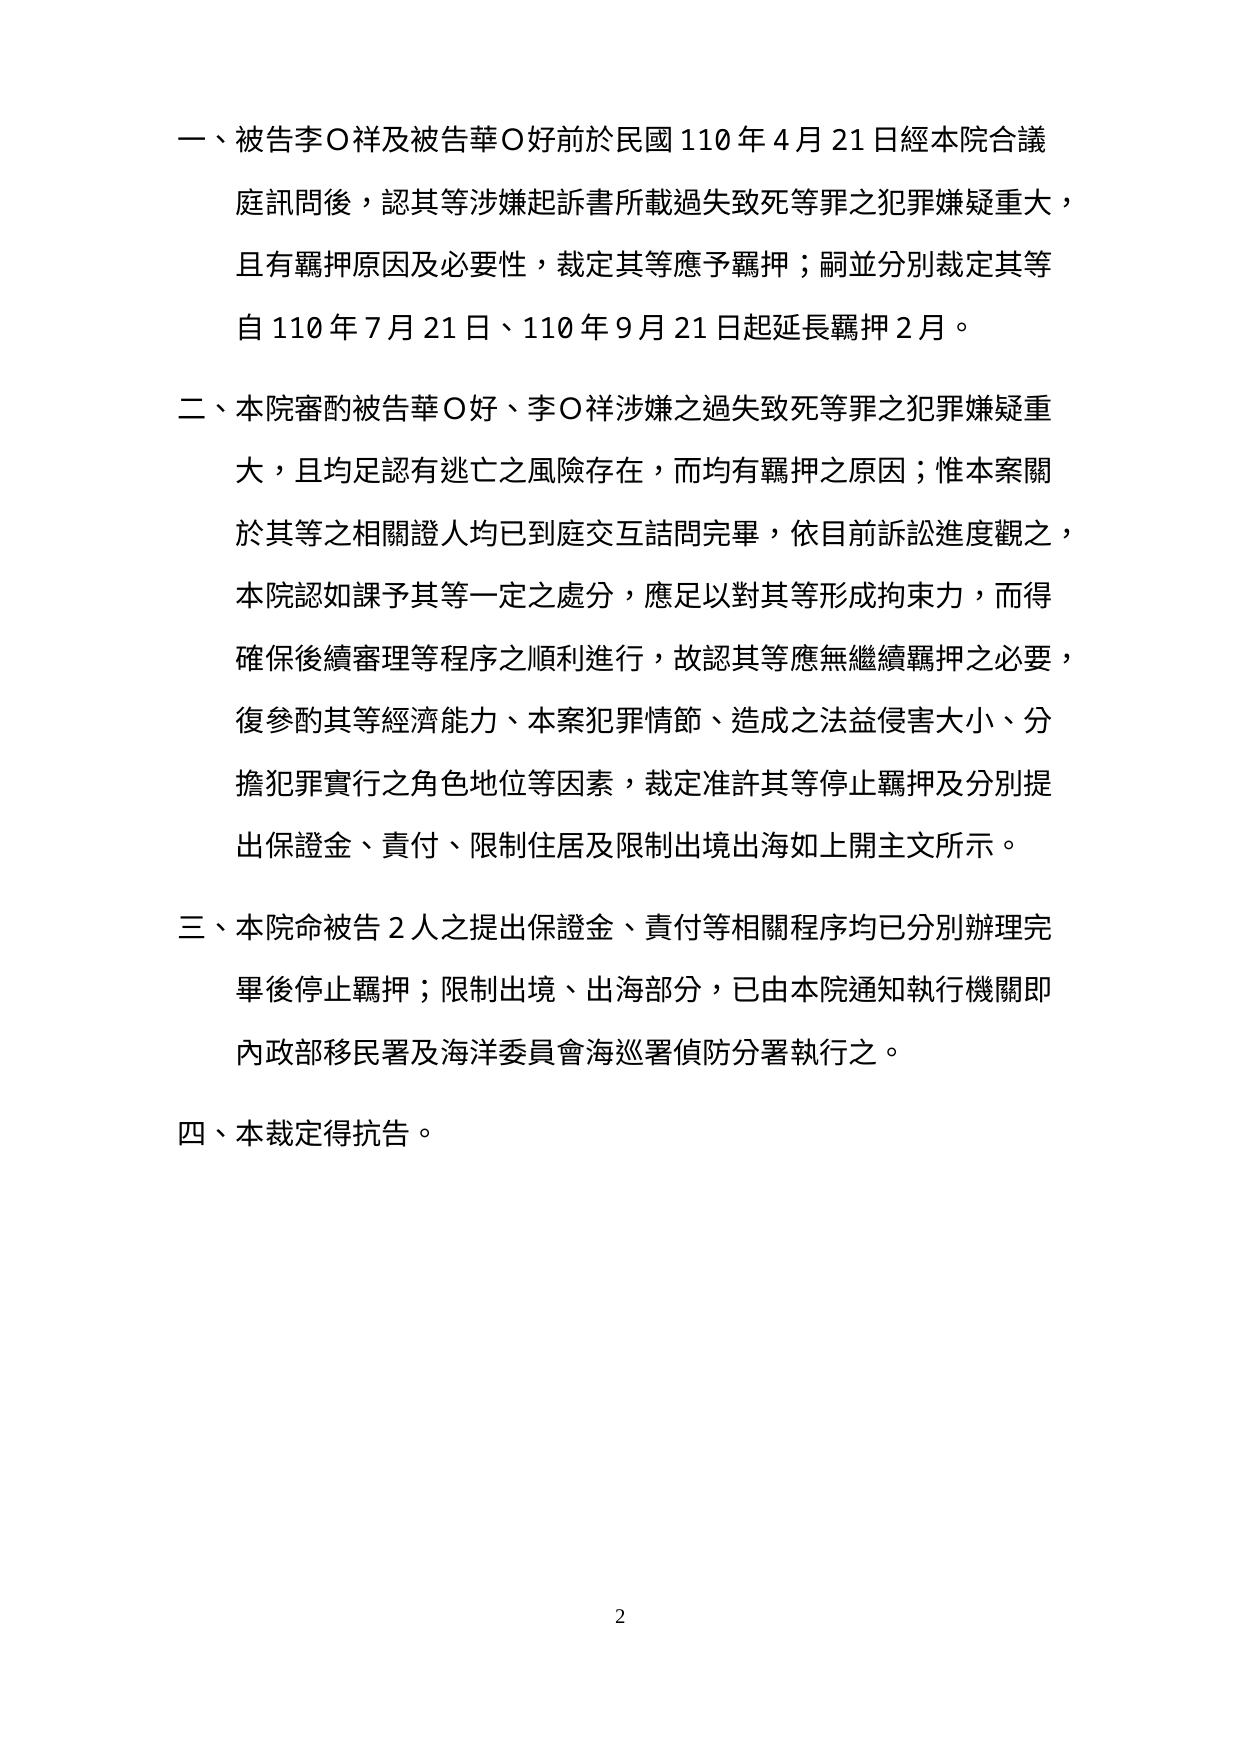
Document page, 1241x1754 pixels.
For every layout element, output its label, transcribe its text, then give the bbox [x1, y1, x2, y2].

text 三、本院命被告2人之提出保證金、責付等相關程序均已分別辦理完畢後停止羈押；限制出境、出海部分，已由本院通知執行機關即內政部移民署及海洋委員會海巡署偵防分署執行之。 [177, 884, 1063, 1071]
text 四、本裁定得抗告。 [177, 1090, 1063, 1152]
text 一、被告李Ｏ祥及被告華Ｏ好前於民國110年4月21日經本院合議庭訊問後，認其等涉嫌起訴書所載過失致死等罪之犯罪嫌疑重大，且有羈押原因及必要性，裁定其等應予羈押；嗣並分別裁定其等自110年7月21日、110年9月21日起延長羈押2月。 [177, 96, 1063, 346]
text 二、本院審酌被告華Ｏ好、李Ｏ祥涉嫌之過失致死等罪之犯罪嫌疑重大，且均足認有逃亡之風險存在，而均有羈押之原因；惟本案關於其等之相關證人均已到庭交互詰問完畢，依目前訴訟進度觀之，本院認如課予其等一定之處分，應足以對其等形成拘束力，而得確保後續審理等程序之順利進行，故認其等應無繼續羈押之必要，復參酌其等經濟能力、本案犯罪情節、造成之法益侵害大小、分擔犯罪實行之角色地位等因素，裁定准許其等停止羈押及分別提出保證金、責付、限制住居及限制出境出海如上開主文所示。 [177, 365, 1063, 865]
